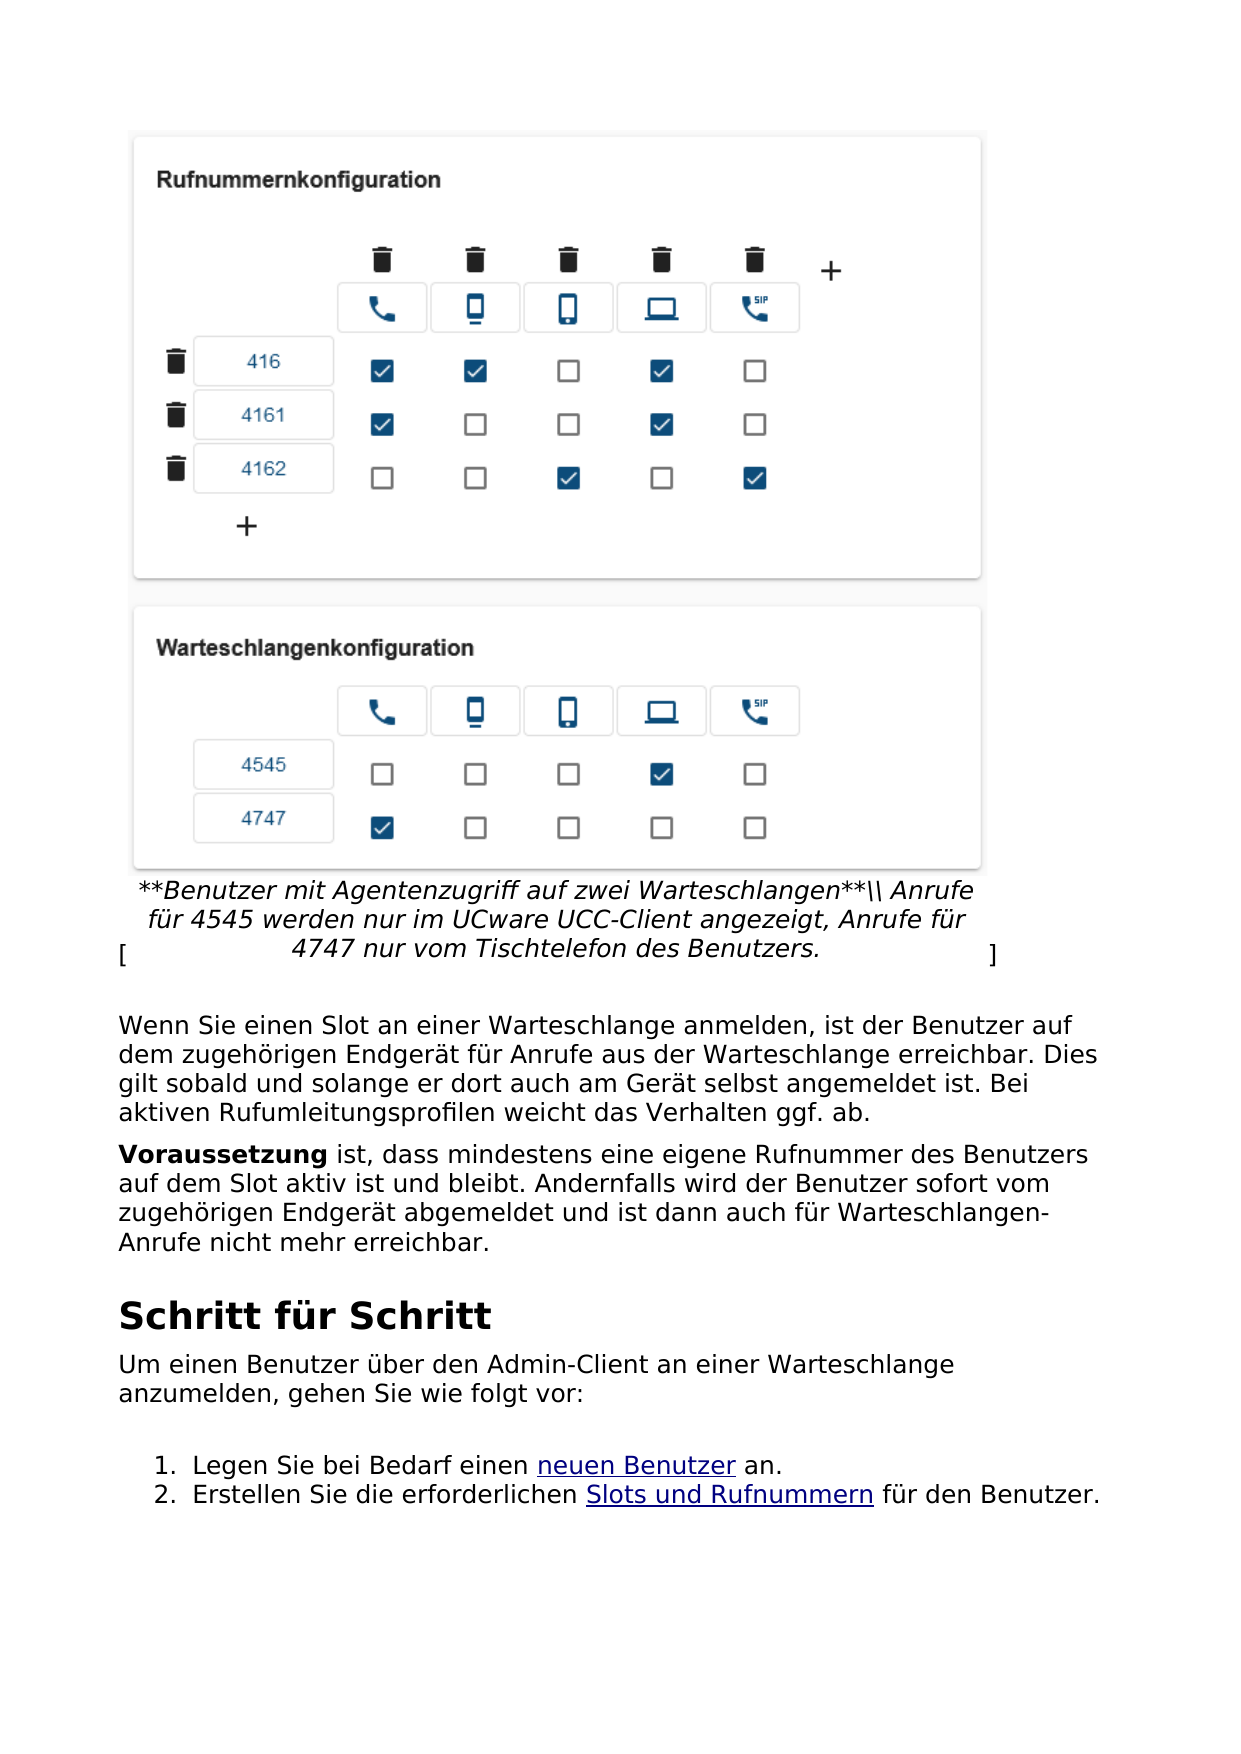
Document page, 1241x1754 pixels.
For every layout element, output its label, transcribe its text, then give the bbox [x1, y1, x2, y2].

picture [127, 130, 988, 876]
text Um einen Benutzer über den Admin-Client an einer Warteschlange anzumelden, gehen Sie wie folgt vor: [118, 1351, 1122, 1409]
list Legen Sie bei Bedarf einen neuen Benutzer an. [177, 1451, 1122, 1480]
text **Benutzer mit Agentenzugriff auf zwei Warteschlangen**\\ Anrufe für 4545 werden nur im UCware UCC-Client angezeigt, Anrufe für 4747 nur vom Tischtelefon des Benutzers. [128, 876, 987, 963]
text Wenn Sie einen Slot an einer Warteschlange anmelden, ist der Benutzer auf dem zugehörigen Endgerät für Anrufe aus der Warteschlange erreichbar. Dies gilt sobald und solange er dort auch am Gerät selbst angemeldet ist. Bei aktiven Rufumleitungsprofilen weicht das Verhalten ggf. ab. [118, 1011, 1122, 1128]
text [] [118, 118, 1122, 998]
text Voraussetzung ist, dass mindestens eine eigene Rufnummer des Benutzers auf dem Slot aktiv ist und bleibt. Andernfalls wird der Benutzer sofort vom zugehörigen Endgerät abgemeldet und ist dann auch für Warteschlangen-Anrufe nicht mehr erreichbar. [118, 1140, 1122, 1257]
subtitle Schritt für Schritt [118, 1294, 1122, 1338]
list Erstellen Sie die erforderlichen Slots und Rufnummern für den Benutzer. [177, 1480, 1122, 1509]
